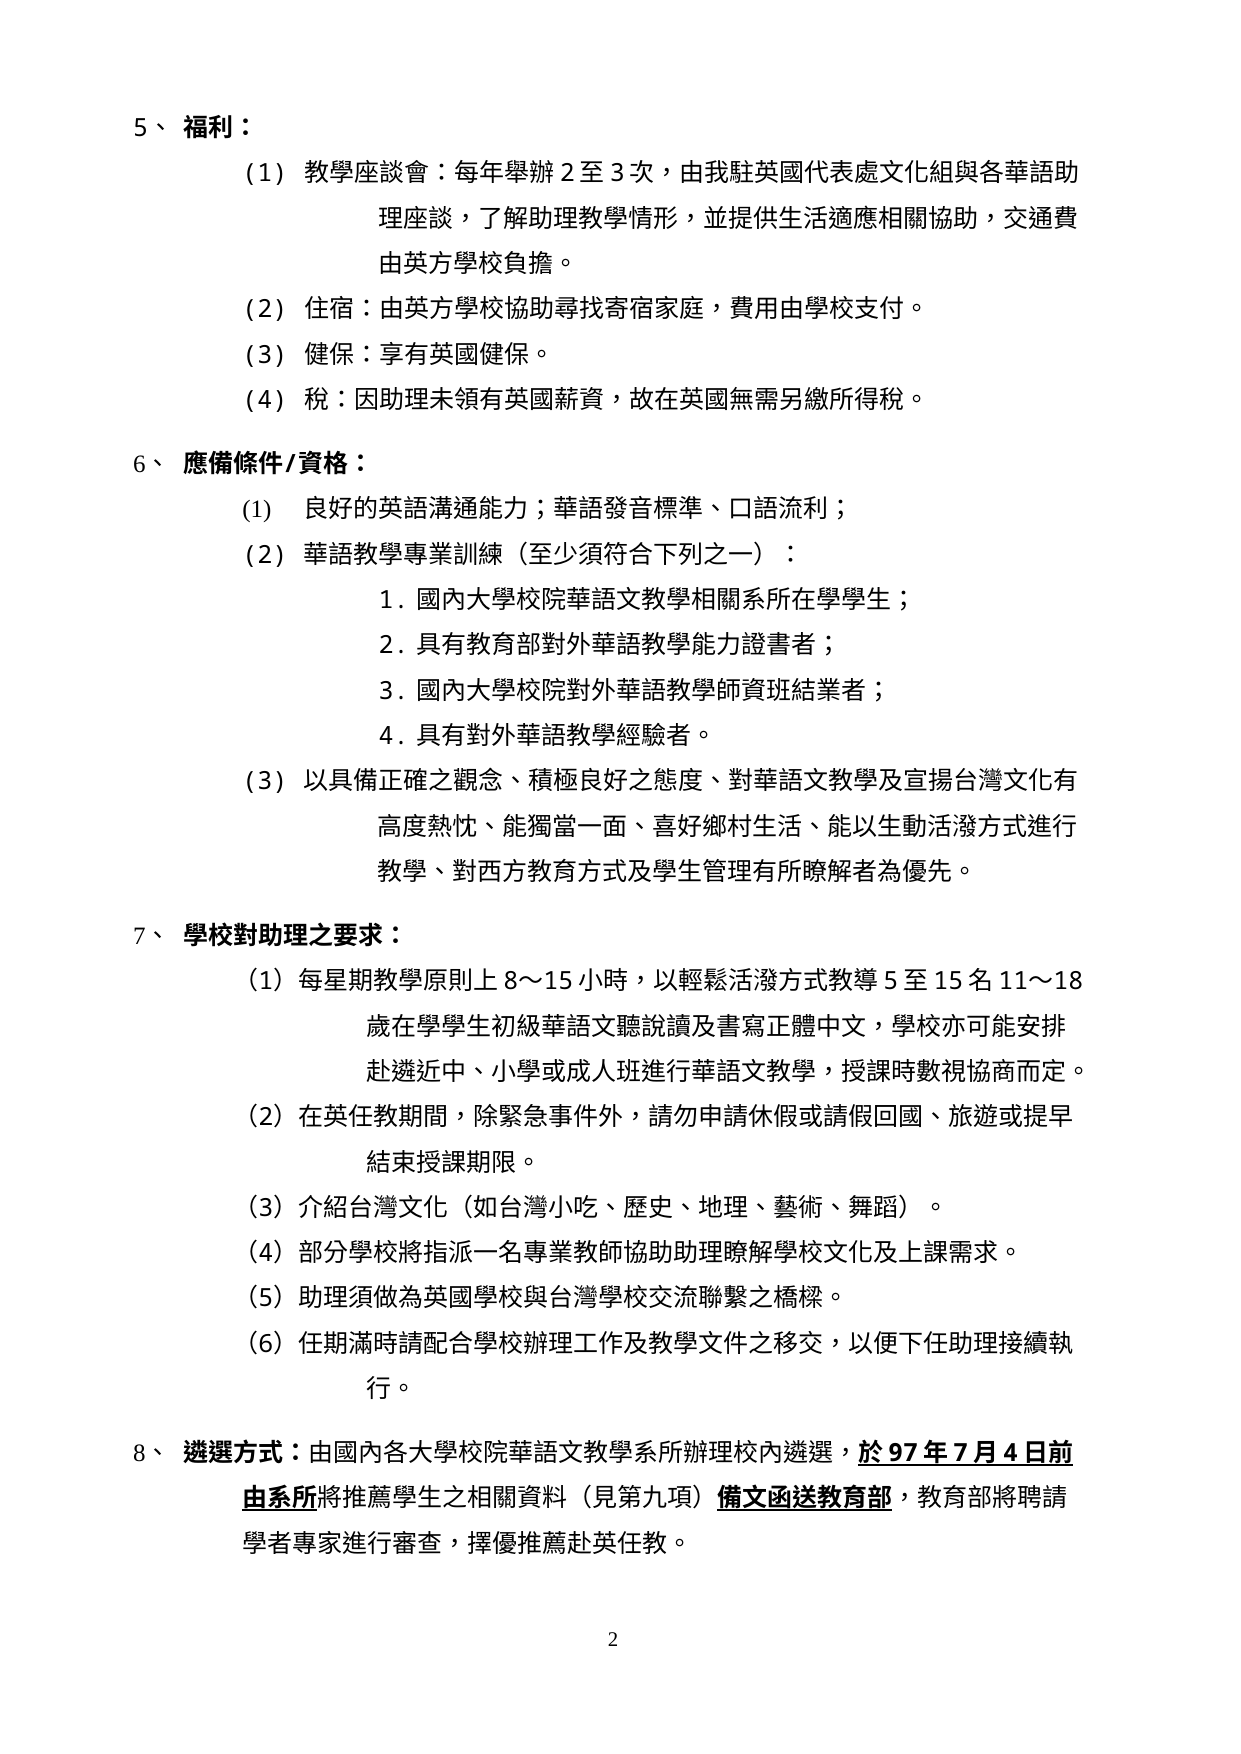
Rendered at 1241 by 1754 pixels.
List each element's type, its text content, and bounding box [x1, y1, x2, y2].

list 具有教育部對外華語教學能力證書者； [378, 625, 1088, 661]
list 助理須做為英國學校與台灣學校交流聯繫之橋樑。 [233, 1278, 1088, 1314]
list 遴選方式：由國內各大學校院華語文教學系所辦理校內遴選，於97年7月4日前由系所將推薦學生之相關資料（見第九項）備文函送教育部，教育部將聘請學者專家進行審查，擇優推薦赴英任教。 [133, 1433, 1088, 1559]
list 具有對外華語教學經驗者。 [378, 715, 1088, 752]
list 以具備正確之觀念、積極良好之態度、對華語文教學及宣揚台灣文化有高度熱忱、能獨當一面、喜好鄉村生活、能以生動活潑方式進行教學、對西方教育方式及學生管理有所瞭解者為優先。 [242, 761, 1088, 888]
list 每星期教學原則上8～15小時，以輕鬆活潑方式教導5至15名11～18歲在學學生初級華語文聽說讀及書寫正體中文，學校亦可能安排赴遴近中、小學或成人班進行華語文教學，授課時數視協商而定。 [233, 961, 1088, 1088]
list 良好的英語溝通能力；華語發音標準、口語流利； [242, 489, 1088, 525]
list 國內大學校院華語文教學相關系所在學學生； [378, 579, 1088, 616]
list 學校對助理之要求： [133, 915, 1088, 952]
list 華語教學專業訓練（至少須符合下列之一）： [242, 534, 1088, 570]
list 福利： [133, 108, 1088, 144]
list 應備條件/資格： [133, 443, 1088, 480]
list 國內大學校院對外華語教學師資班結業者； [378, 670, 1088, 706]
list 任期滿時請配合學校辦理工作及教學文件之移交，以便下任助理接續執行。 [233, 1323, 1088, 1405]
list 稅：因助理未領有英國薪資，故在英國無需另繳所得稅。 [242, 379, 1088, 416]
list 住宿：由英方學校協助尋找寄宿家庭，費用由學校支付。 [242, 289, 1088, 325]
list 部分學校將指派一名專業教師協助助理瞭解學校文化及上課需求。 [233, 1233, 1088, 1269]
list 在英任教期間，除緊急事件外，請勿申請休假或請假回國、旅遊或提早結束授課期限。 [233, 1097, 1088, 1178]
list 健保：享有英國健保。 [242, 334, 1088, 370]
list 介紹台灣文化（如台灣小吃、歷史、地理、藝術、舞蹈）。 [233, 1187, 1088, 1223]
list 教學座談會：每年舉辦2至3次，由我駐英國代表處文化組與各華語助理座談，了解助理教學情形，並提供生活適應相關協助，交通費由英方學校負擔。 [242, 153, 1088, 280]
